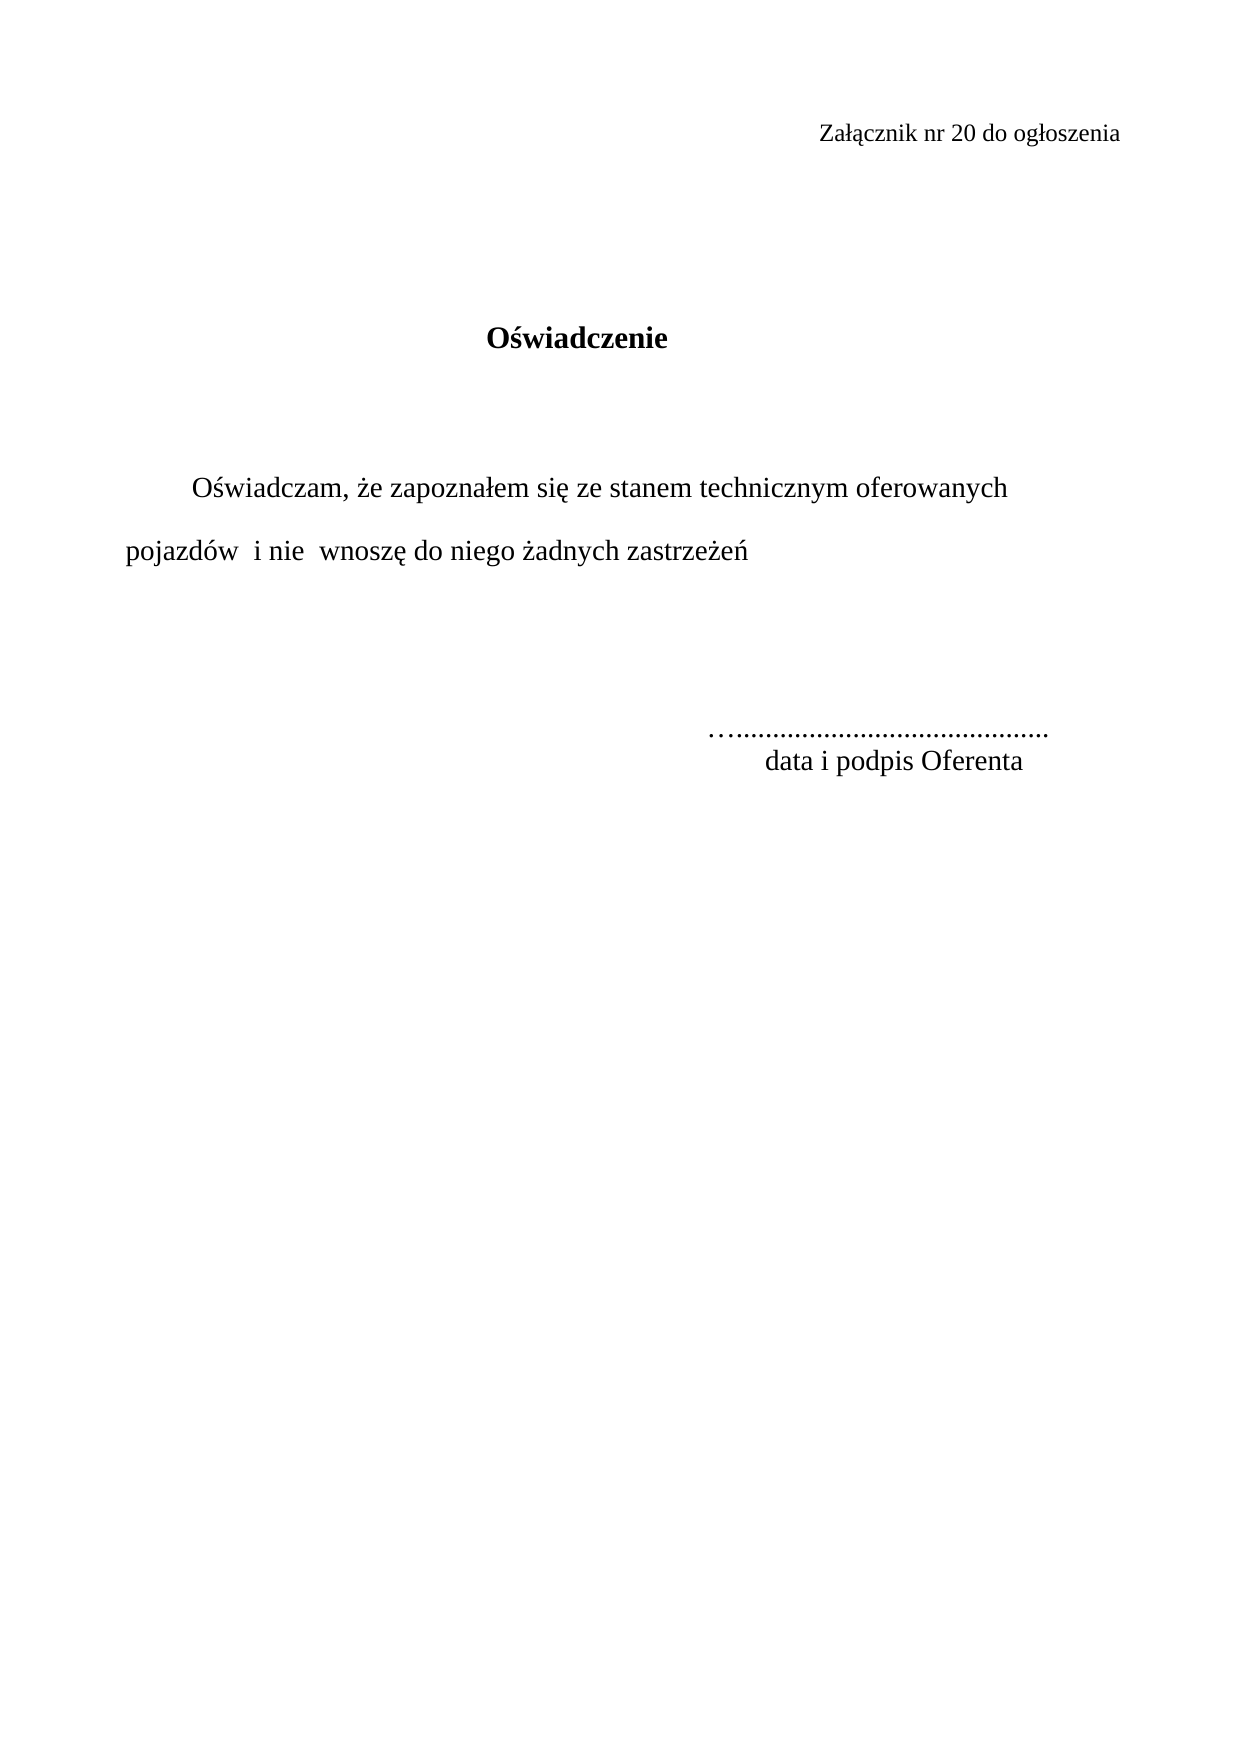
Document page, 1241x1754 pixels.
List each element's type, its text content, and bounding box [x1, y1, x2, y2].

text pojazdów i nie wnoszę do niego żadnych zastrzeżeń [118, 533, 1122, 566]
text data i podpis Oferenta [118, 743, 1122, 777]
text Załącznik nr 20 do ogłoszenia [118, 118, 1122, 147]
text Oświadczam, że zapoznałem się ze stanem technicznym oferowanych [118, 470, 1122, 504]
text Oświadczenie [118, 319, 1122, 355]
text …........................................... [118, 710, 1122, 743]
